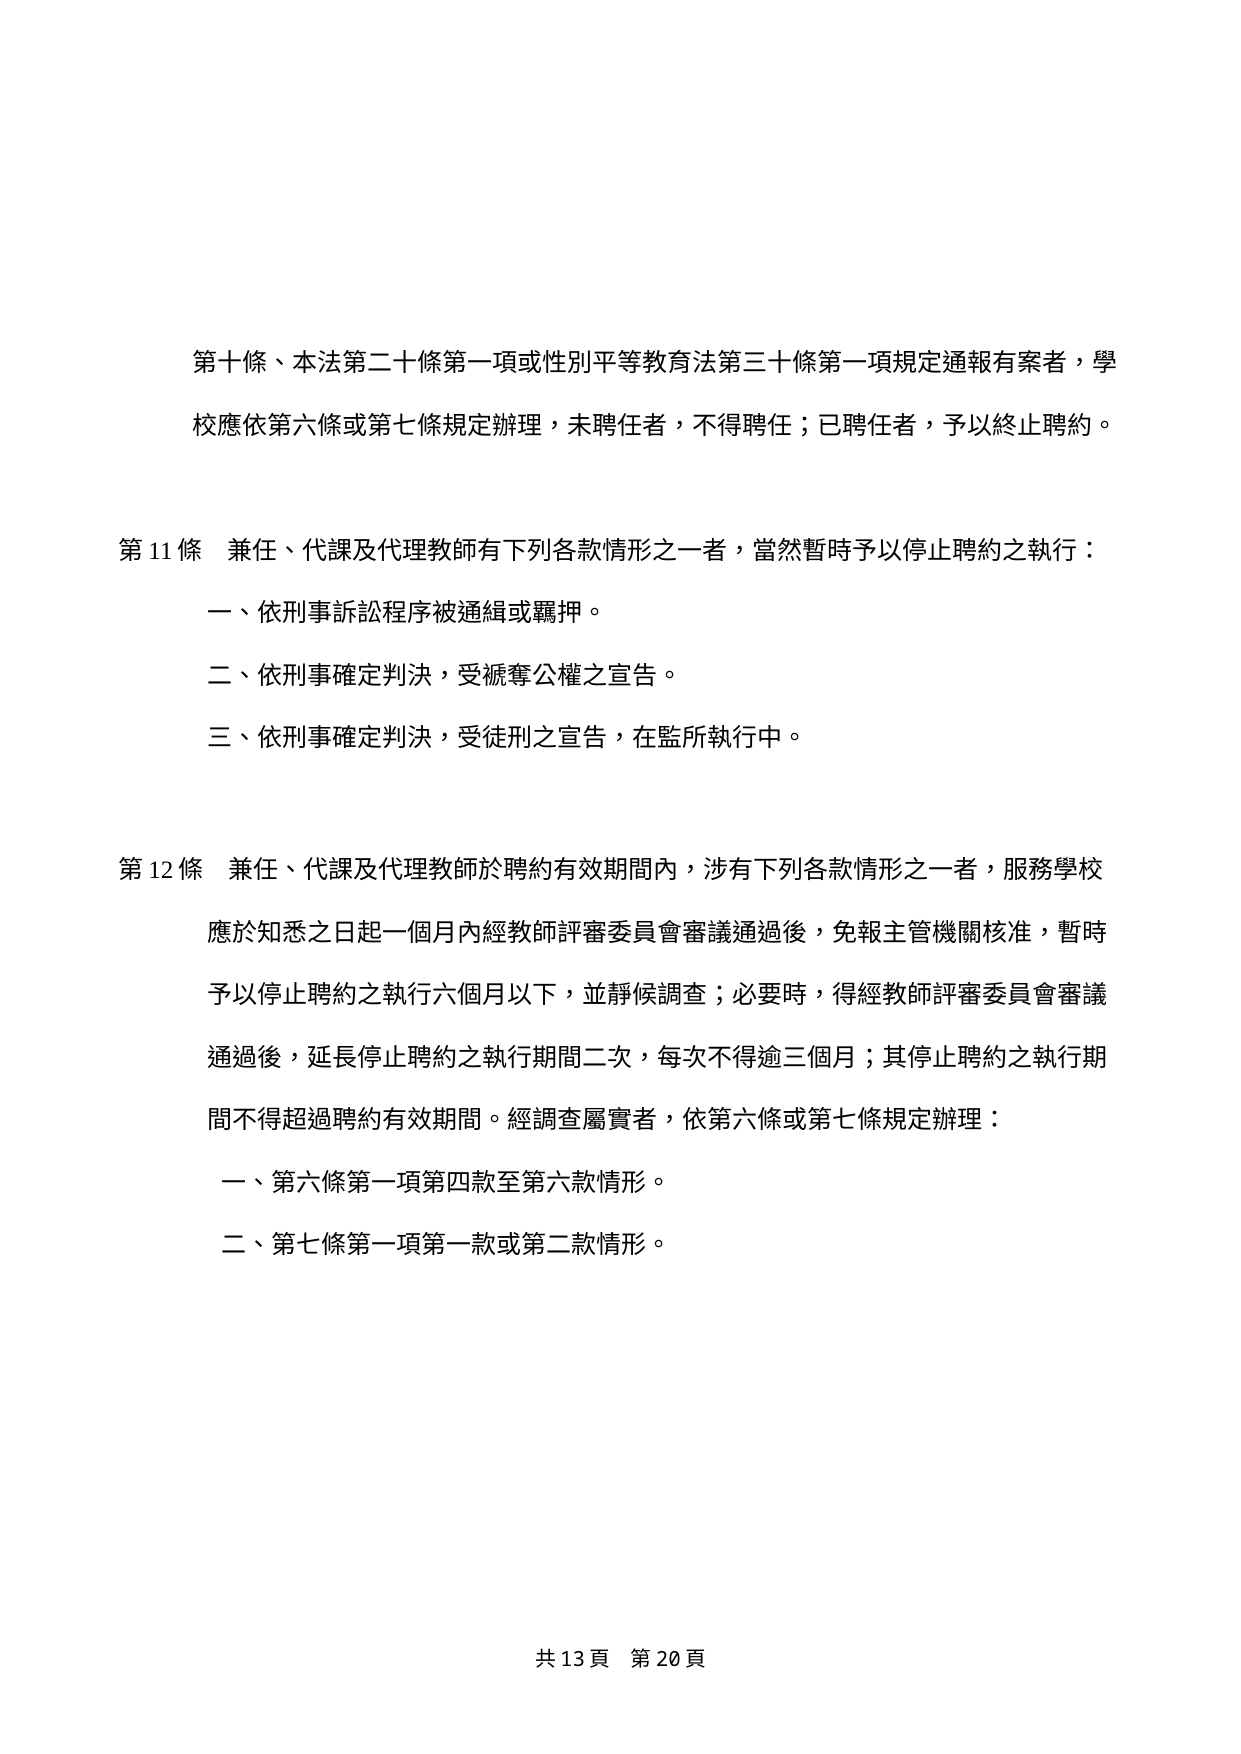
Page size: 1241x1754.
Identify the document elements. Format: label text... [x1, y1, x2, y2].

text 二、依刑事確定判決，受褫奪公權之宣告。 [207, 632, 1122, 694]
text 一、依刑事訴訟程序被通緝或羈押。 [207, 569, 1122, 632]
text 三、依刑事確定判決，受徒刑之宣告，在監所執行中。 [207, 694, 1122, 757]
text 一、第六條第一項第四款至第六款情形。 [207, 1138, 1122, 1201]
text 第11條 兼任、代課及代理教師有下列各款情形之一者，當然暫時予以停止聘約之執行： [118, 507, 1122, 569]
text 二、第七條第一項第一款或第二款情形。 [207, 1201, 1122, 1263]
text 第12條 兼任、代課及代理教師於聘約有效期間內，涉有下列各款情形之一者，服務學校應於知悉之日起一個月內經教師評審委員會審議通過後，免報主管機關核准，暫時予以停止聘約之執行六個月以下，並靜候調查；必要時，得經教師評審委員會審議通過後，延長停止聘約之執行期間二次，每次不得逾三個月；其停止聘約之執行期間不得超過聘約有效期間。經調查屬實者，依第六條或第七條規定辦理： [118, 826, 1122, 1138]
text 第十條、本法第二十條第一項或性別平等教育法第三十條第一項規定通報有案者，學校應依第六條或第七條規定辦理，未聘任者，不得聘任；已聘任者，予以終止聘約。 [192, 319, 1122, 444]
